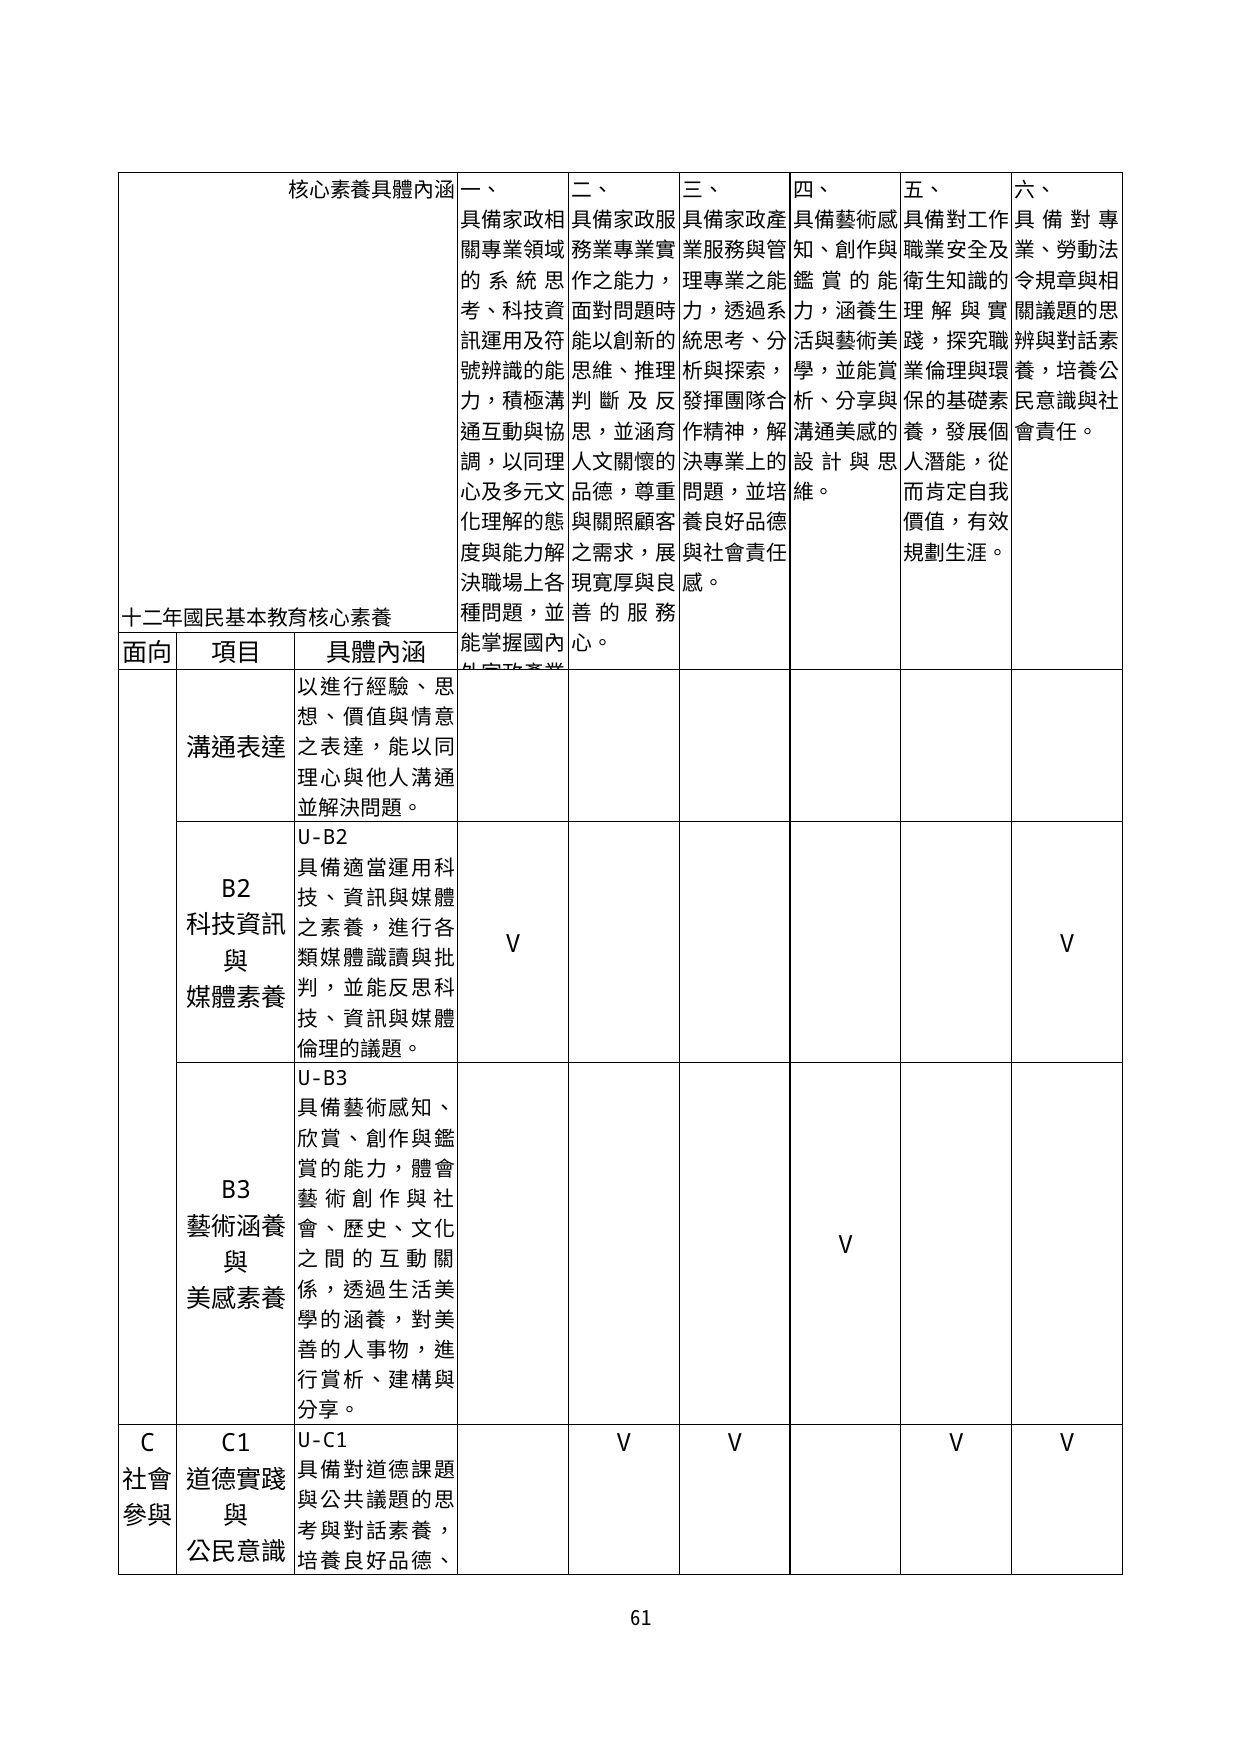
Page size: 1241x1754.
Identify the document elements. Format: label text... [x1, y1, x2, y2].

table_cell V [680, 1425, 789, 1574]
table_cell [569, 1063, 679, 1424]
table_cell [901, 670, 1011, 821]
table_cell C1 道德實踐與 公民意識 [177, 1425, 294, 1574]
table_header 五、 具備對工作職業安全及衛生知識的理解與實踐，探究職業倫理與環保的基礎素養，發展個人潛能，從而肯定自我價值，有效規劃生涯。 [901, 173, 1011, 669]
table_cell 項目 [177, 633, 294, 669]
table_cell [901, 1063, 1011, 1424]
table_cell [680, 1063, 789, 1424]
table_cell [569, 670, 679, 821]
table_cell [791, 822, 900, 1062]
table_header 二、 具備家政服務業專業實作之能力，面對問題時能以創新的思維、推理判斷及反思，並涵育人文關懷的品德，尊重與關照顧客之需求，展現寛厚與良善的服務心。 [569, 173, 679, 669]
table_cell B2 科技資訊與 媒體素養 [177, 822, 294, 1062]
table_cell V [569, 1425, 679, 1574]
table_cell U-C1 具備對道德課題與公共議題的思考與對話素養，培養良好品德、 [295, 1425, 457, 1574]
table_cell U-B2 具備適當運用科技、資訊與媒體之素養，進行各類媒體識讀與批判，並能反思科技、資訊與媒體倫理的議題。 [295, 822, 457, 1062]
table_cell [680, 670, 789, 821]
table_cell [791, 1425, 900, 1574]
table_cell V [458, 822, 568, 1062]
table_header 核心素養具體內涵 十二年國民基本教育核心素養 [119, 173, 457, 632]
table_cell [119, 670, 176, 1424]
table_cell V [1012, 822, 1122, 1062]
table_cell V [1012, 1425, 1122, 1574]
table_cell [458, 1425, 568, 1574]
table_cell 以進行經驗、思想、價值與情意之表達，能以同理心與他人溝通並解決問題。 [295, 670, 457, 821]
table_cell [1012, 670, 1122, 821]
table_cell V [458, 670, 568, 821]
table_cell [458, 1063, 568, 1424]
table_header 三、 具備家政產業服務與管理專業之能力，透過系統思考、分析與探索，發揮團隊合作精神，解決專業上的問題，並培養良好品德與社會責任感。 [680, 173, 789, 669]
table_cell 面向 [119, 633, 176, 669]
table_cell U-B3 具備藝術感知、欣賞、創作與鑑賞的能力，體會藝術創作與社會、歷史、文化之間的互動關係，透過生活美學的涵養，對美善的人事物，進行賞析、建構與分享。 [295, 1063, 457, 1424]
table_header 一、 具備家政相關專業領域的系統思考、科技資訊運用及符號辨識的能力，積極溝通互動與協調，以同理心及多元文化理解的態度與能力解決職場上各種問題，並能掌握國內外家政產業發展趨勢。 [458, 173, 568, 669]
table_header 四、 具備藝術感知、創作與鑑賞的能力，涵養生活與藝術美學，並能賞析、分享與溝通美感的設計與思維。 [791, 173, 900, 669]
table_cell [1012, 1063, 1122, 1424]
table_cell [680, 822, 789, 1062]
table_cell 具體內涵 [295, 633, 457, 669]
table_cell C 社會參與 [119, 1425, 176, 1574]
table_cell 溝通表達 [177, 670, 294, 821]
table_cell V [791, 1063, 900, 1424]
table_header 六、 具備對專業、勞動法令規章與相關議題的思辨與對話素養，培養公民意識與社會責任。 [1012, 173, 1122, 669]
table_cell B3 藝術涵養與 美感素養 [177, 1063, 294, 1424]
table_cell V [901, 1425, 1011, 1574]
table_cell [791, 670, 900, 821]
table_cell [569, 822, 679, 1062]
table_cell [901, 822, 1011, 1062]
